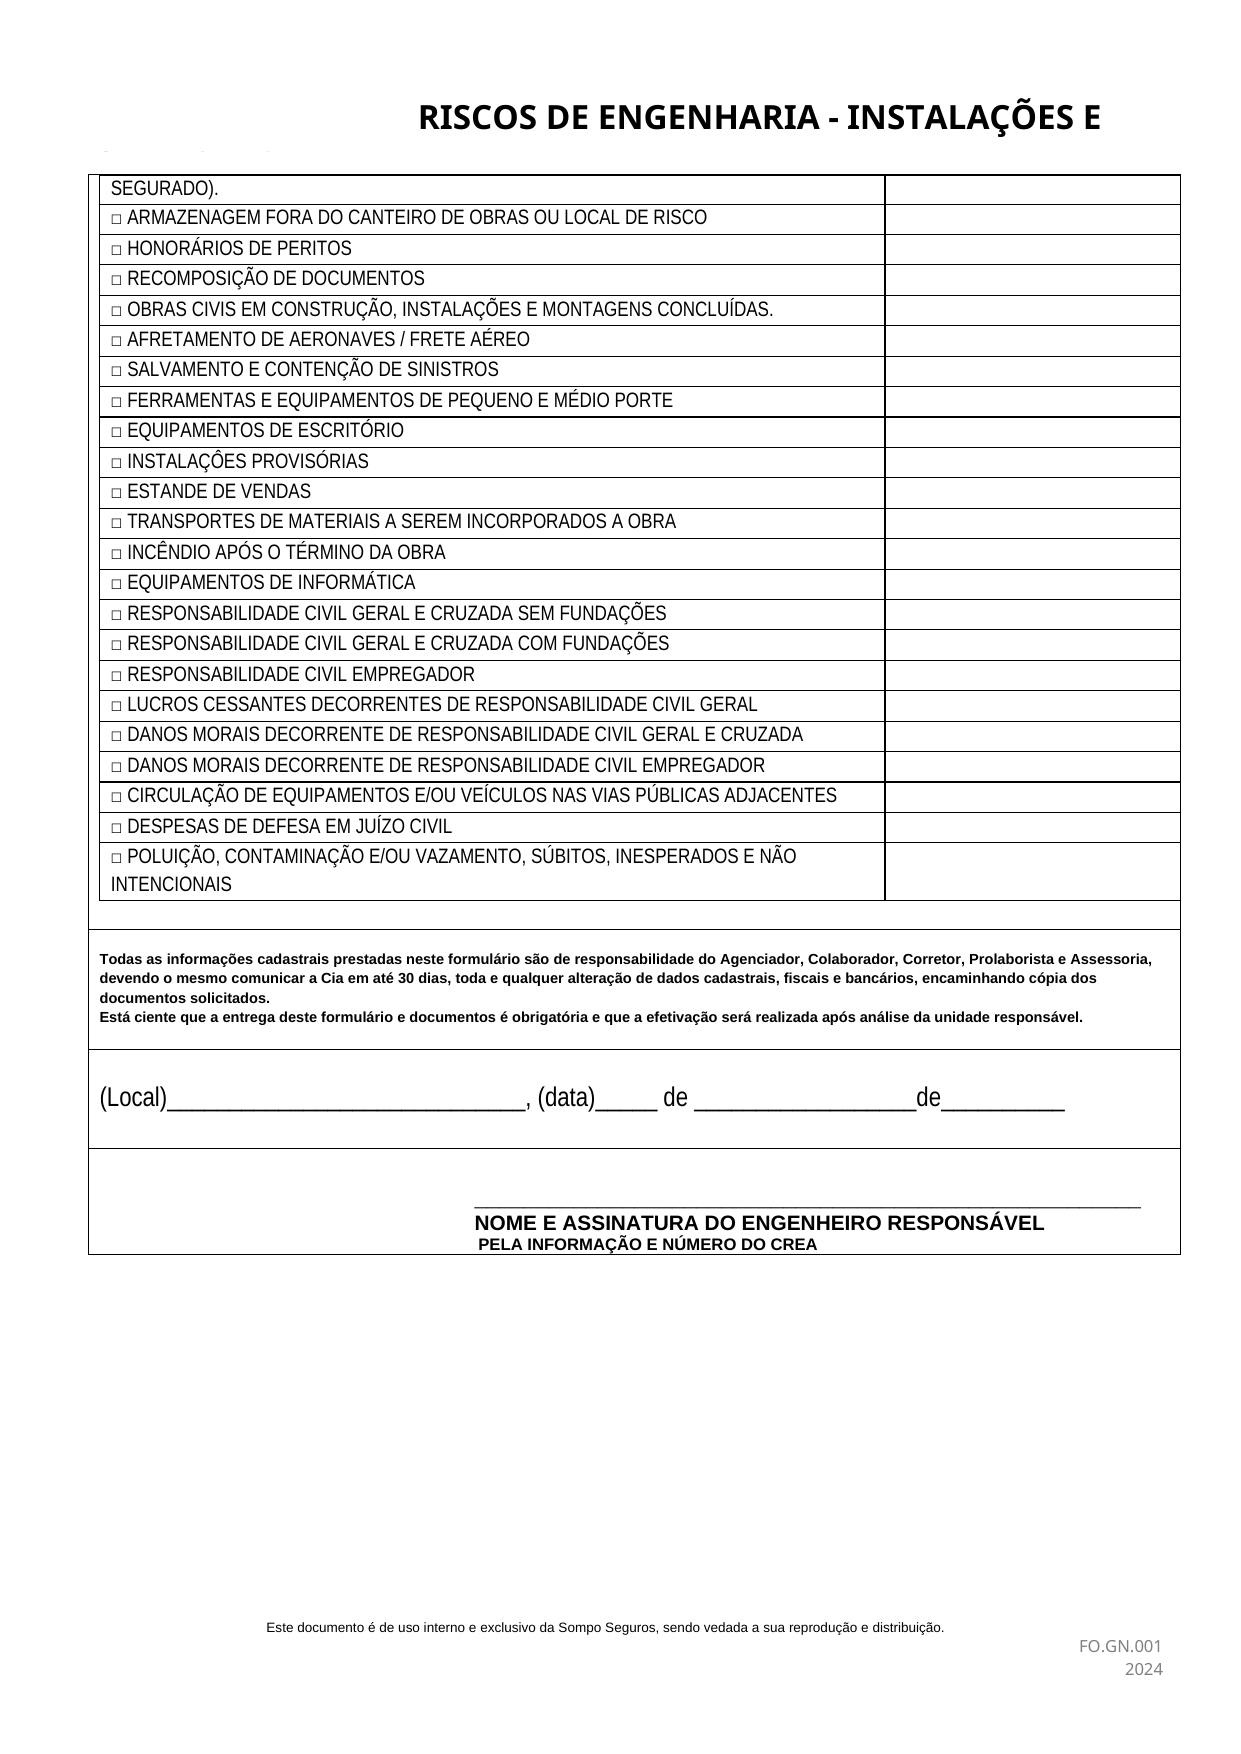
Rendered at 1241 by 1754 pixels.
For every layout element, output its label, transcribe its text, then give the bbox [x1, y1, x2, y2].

table_cell (Local)_____________________________, (data)_____ de __________________de__________ [89, 1050, 1180, 1148]
table_cell ☐ FERRAMENTAS E EQUIPAMENTOS DE PEQUENO E MÉDIO PORTE [100, 387, 884, 416]
table_cell ☐ TRANSPORTES DE MATERIAIS A SEREM INCORPORADOS A OBRA [100, 509, 884, 538]
table_cell ☐ EQUIPAMENTOS DE ESCRITÓRIO [100, 418, 884, 447]
table_cell [886, 235, 1180, 264]
table_cell [886, 387, 1180, 416]
table_cell [886, 691, 1180, 721]
table_cell ☐ RESPONSABILIDADE CIVIL GERAL E CRUZADA COM FUNDAÇÕES [100, 630, 884, 660]
table_cell [886, 326, 1180, 356]
table_cell [886, 448, 1180, 477]
table_cell [886, 722, 1180, 751]
table_cell ______________________________________________________ NOME E ASSINATURA DO ENGENHEIRO RESPONSÁVEL PELA INFORMAÇÃO E NÚMERO DO CREA [89, 1149, 1180, 1254]
table_cell [886, 843, 1180, 900]
table_cell [886, 570, 1180, 599]
table_cell [886, 265, 1180, 295]
table_cell ☐ DANOS MORAIS DECORRENTE DE RESPONSABILIDADE CIVIL GERAL E CRUZADA [100, 722, 884, 751]
table_cell [886, 661, 1180, 690]
table_cell [886, 783, 1180, 812]
table_cell ☐ LUCROS CESSANTES DECORRENTES DE RESPONSABILIDADE CIVIL GERAL [100, 691, 884, 721]
table_cell [886, 509, 1180, 538]
table_cell ☐ ESTANDE DE VENDAS [100, 478, 884, 508]
table_cell [886, 630, 1180, 660]
table_cell [886, 357, 1180, 386]
table_cell [886, 176, 1180, 203]
table_cell [886, 296, 1180, 325]
table_cell ☐ DESPESAS DE DEFESA EM JUÍZO CIVIL [100, 813, 884, 842]
table_cell ☐ ARMAZENAGEM FORA DO CANTEIRO DE OBRAS OU LOCAL DE RISCO [100, 205, 884, 234]
table_cell ☐ CIRCULAÇÃO DE EQUIPAMENTOS E/OU VEÍCULOS NAS VIAS PÚBLICAS ADJACENTES [100, 783, 884, 812]
table_cell [886, 478, 1180, 508]
table_cell [886, 539, 1180, 568]
table_cell [886, 752, 1180, 781]
table_cell ☐ DANOS MORAIS DECORRENTE DE RESPONSABILIDADE CIVIL EMPREGADOR [100, 752, 884, 781]
table_cell ☐ PROPRIEDADES CIRCUNVIZINHAS (DANOS FÍSICOS ÀS OUTRAS PROPRIEDADES DO SEGURADO). [100, 176, 884, 203]
table_cell ☐ SALVAMENTO E CONTENÇÃO DE SINISTROS [100, 357, 884, 386]
table_cell [886, 813, 1180, 842]
table_cell ☐ RESPONSABILIDADE CIVIL GERAL E CRUZADA SEM FUNDAÇÕES [100, 600, 884, 629]
table_cell ☐ AFRETAMENTO DE AERONAVES / FRETE AÉREO [100, 326, 884, 356]
table_cell ☐ HONORÁRIOS DE PERITOS [100, 235, 884, 264]
table_cell ☐ INSTALAÇÔES PROVISÓRIAS [100, 448, 884, 477]
table_cell ☐ RESPONSABILIDADE CIVIL EMPREGADOR [100, 661, 884, 690]
table_cell [886, 600, 1180, 629]
table_cell [886, 418, 1180, 447]
table_cell [89, 175, 1180, 929]
table_cell Todas as informações cadastrais prestadas neste formulário são de responsabilidade do Agenciador, Colaborador, Corretor, Prolaborista e Assessoria, devendo o mesmo comunicar a Cia em até 30 dias, toda e qualquer alteração de dados cadastrais, fiscais e bancários, encaminhando cópia dos documentos solicitados. Está ciente que a entrega deste formulário e documentos é obrigatória e que a efetivação será realizada após análise da unidade responsável. [89, 930, 1180, 1049]
table_cell ☐ EQUIPAMENTOS DE INFORMÁTICA [100, 570, 884, 599]
table_cell ☐ OBRAS CIVIS EM CONSTRUÇÃO, INSTALAÇÕES E MONTAGENS CONCLUÍDAS. [100, 296, 884, 325]
table_cell ☐ RECOMPOSIÇÃO DE DOCUMENTOS [100, 265, 884, 295]
table_cell ☐ INCÊNDIO APÓS O TÉRMINO DA OBRA [100, 539, 884, 568]
table_cell ☐ POLUIÇÃO, CONTAMINAÇÃO E/OU VAZAMENTO, SÚBITOS, INESPERADOS E NÃO INTENCIONAIS [100, 843, 884, 900]
table_cell [886, 205, 1180, 234]
